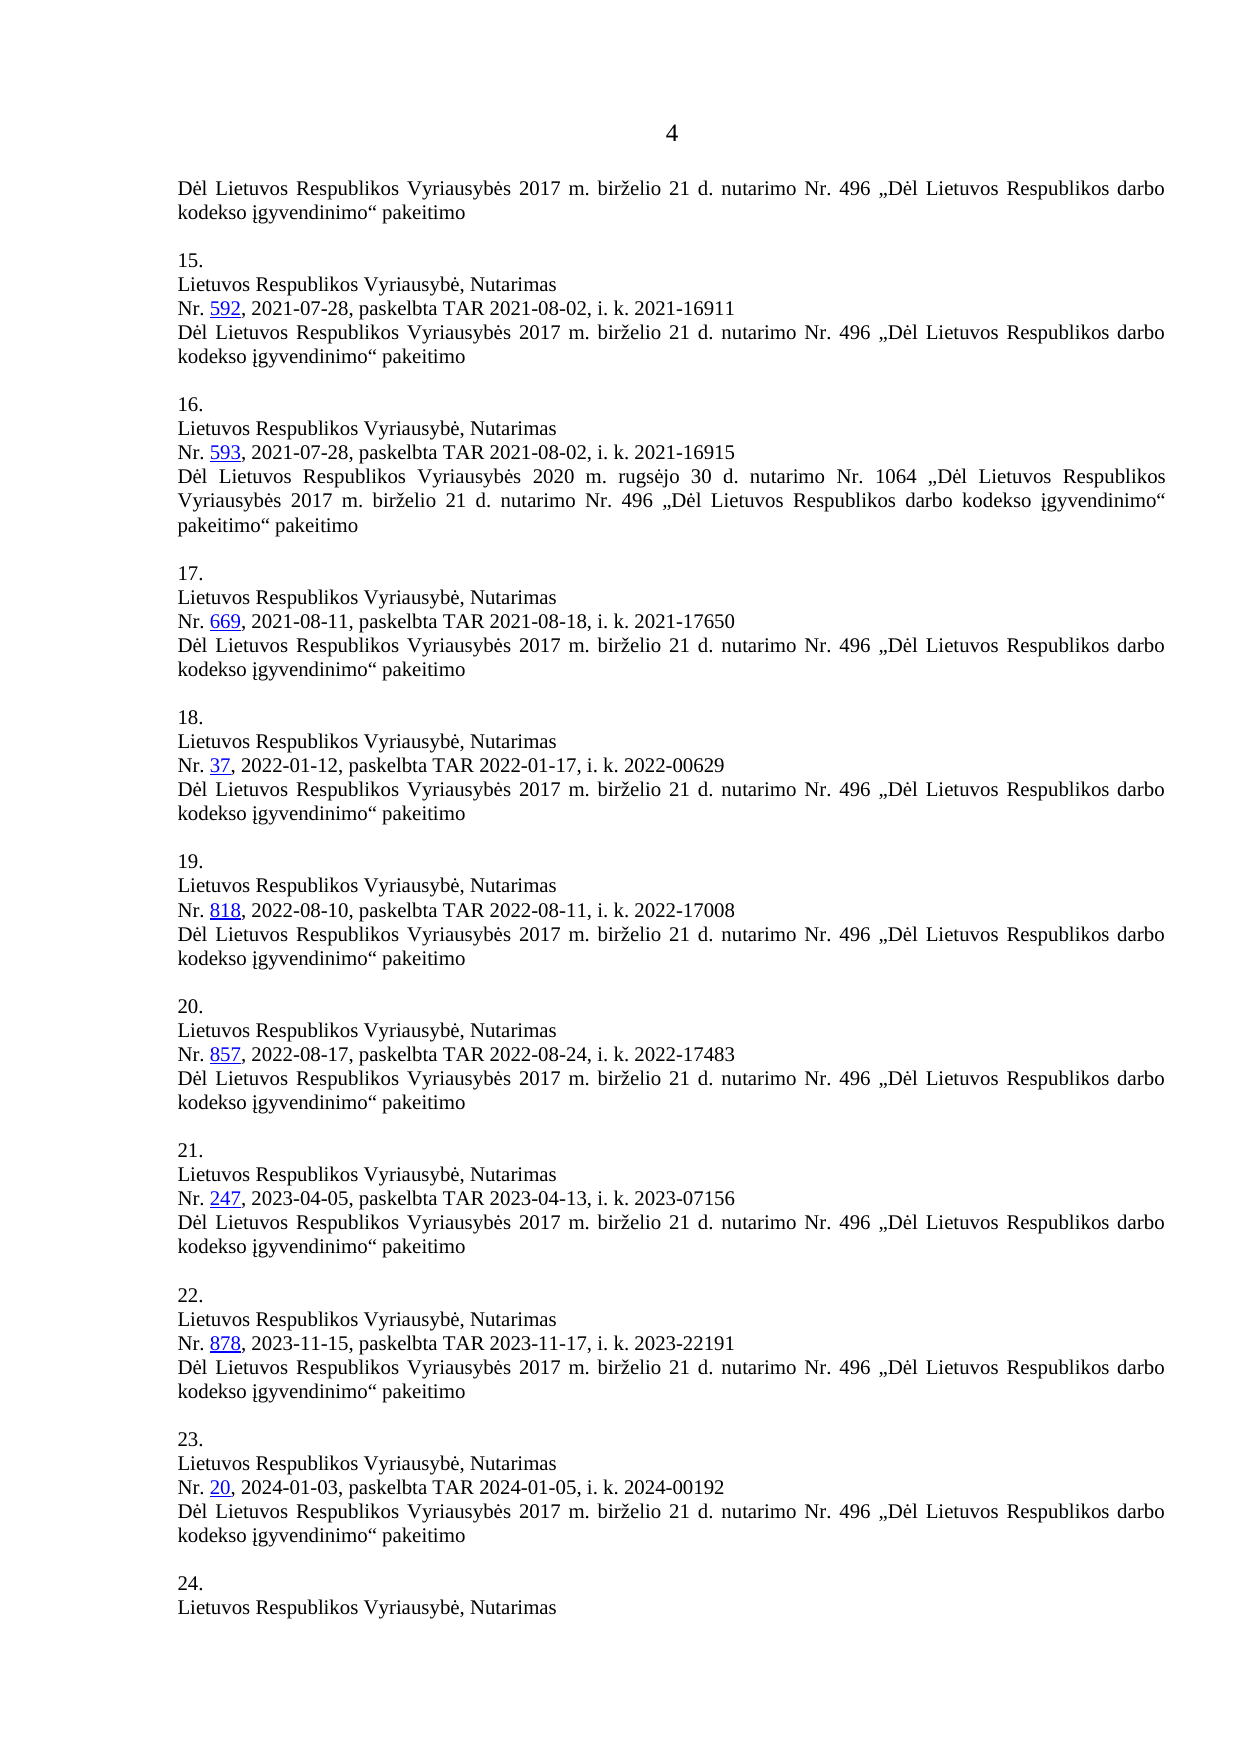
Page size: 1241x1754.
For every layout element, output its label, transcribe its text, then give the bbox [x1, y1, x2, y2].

text Dėl Lietuvos Respublikos Vyriausybės 2020 m. rugsėjo 30 d. nutarimo Nr. 1064 „Dėl Lietuvos Respublikos Vyriausybės 2017 m. birželio 21 d. nutarimo Nr. 496 „Dėl Lietuvos Respublikos darbo kodekso įgyvendinimo“ pakeitimo“ pakeitimo [177, 464, 1167, 537]
text Lietuvos Respublikos Vyriausybė, Nutarimas [177, 1595, 1167, 1619]
text Dėl Lietuvos Respublikos Vyriausybės 2017 m. birželio 21 d. nutarimo Nr. 496 „Dėl Lietuvos Respublikos darbo kodekso įgyvendinimo“ pakeitimo [177, 176, 1167, 224]
text Nr. 20, 2024-01-03, paskelbta TAR 2024-01-05, i. k. 2024-00192 [177, 1475, 1167, 1499]
text Nr. 818, 2022-08-10, paskelbta TAR 2022-08-11, i. k. 2022-17008 [177, 897, 1167, 922]
text Nr. 878, 2023-11-15, paskelbta TAR 2023-11-17, i. k. 2023-22191 [177, 1331, 1167, 1355]
text Lietuvos Respublikos Vyriausybė, Nutarimas [177, 1307, 1167, 1331]
text Dėl Lietuvos Respublikos Vyriausybės 2017 m. birželio 21 d. nutarimo Nr. 496 „Dėl Lietuvos Respublikos darbo kodekso įgyvendinimo“ pakeitimo [177, 1499, 1167, 1547]
text 18. [177, 705, 1167, 729]
text Lietuvos Respublikos Vyriausybė, Nutarimas [177, 585, 1167, 609]
text 19. [177, 849, 1167, 873]
text Lietuvos Respublikos Vyriausybė, Nutarimas [177, 873, 1167, 897]
text Lietuvos Respublikos Vyriausybė, Nutarimas [177, 1018, 1167, 1042]
text Nr. 857, 2022-08-17, paskelbta TAR 2022-08-24, i. k. 2022-17483 [177, 1042, 1167, 1066]
text 20. [177, 994, 1167, 1018]
text Nr. 37, 2022-01-12, paskelbta TAR 2022-01-17, i. k. 2022-00629 [177, 753, 1167, 777]
text Nr. 593, 2021-07-28, paskelbta TAR 2021-08-02, i. k. 2021-16915 [177, 440, 1167, 464]
text Lietuvos Respublikos Vyriausybė, Nutarimas [177, 1162, 1167, 1186]
text Nr. 669, 2021-08-11, paskelbta TAR 2021-08-18, i. k. 2021-17650 [177, 609, 1167, 633]
text Dėl Lietuvos Respublikos Vyriausybės 2017 m. birželio 21 d. nutarimo Nr. 496 „Dėl Lietuvos Respublikos darbo kodekso įgyvendinimo“ pakeitimo [177, 1355, 1167, 1403]
text 22. [177, 1282, 1167, 1307]
text Dėl Lietuvos Respublikos Vyriausybės 2017 m. birželio 21 d. nutarimo Nr. 496 „Dėl Lietuvos Respublikos darbo kodekso įgyvendinimo“ pakeitimo [177, 922, 1167, 970]
text Dėl Lietuvos Respublikos Vyriausybės 2017 m. birželio 21 d. nutarimo Nr. 496 „Dėl Lietuvos Respublikos darbo kodekso įgyvendinimo“ pakeitimo [177, 1210, 1167, 1258]
text Lietuvos Respublikos Vyriausybė, Nutarimas [177, 416, 1167, 440]
text Nr. 592, 2021-07-28, paskelbta TAR 2021-08-02, i. k. 2021-16911 [177, 296, 1167, 320]
text Dėl Lietuvos Respublikos Vyriausybės 2017 m. birželio 21 d. nutarimo Nr. 496 „Dėl Lietuvos Respublikos darbo kodekso įgyvendinimo“ pakeitimo [177, 777, 1167, 825]
text Lietuvos Respublikos Vyriausybė, Nutarimas [177, 729, 1167, 753]
text 24. [177, 1571, 1167, 1595]
text Nr. 247, 2023-04-05, paskelbta TAR 2023-04-13, i. k. 2023-07156 [177, 1186, 1167, 1210]
text Lietuvos Respublikos Vyriausybė, Nutarimas [177, 272, 1167, 296]
text 23. [177, 1427, 1167, 1451]
text 15. [177, 248, 1167, 272]
text Dėl Lietuvos Respublikos Vyriausybės 2017 m. birželio 21 d. nutarimo Nr. 496 „Dėl Lietuvos Respublikos darbo kodekso įgyvendinimo“ pakeitimo [177, 1066, 1167, 1114]
text 16. [177, 392, 1167, 416]
text Lietuvos Respublikos Vyriausybė, Nutarimas [177, 1451, 1167, 1475]
text 17. [177, 561, 1167, 585]
text 21. [177, 1138, 1167, 1162]
text Dėl Lietuvos Respublikos Vyriausybės 2017 m. birželio 21 d. nutarimo Nr. 496 „Dėl Lietuvos Respublikos darbo kodekso įgyvendinimo“ pakeitimo [177, 320, 1167, 368]
text Dėl Lietuvos Respublikos Vyriausybės 2017 m. birželio 21 d. nutarimo Nr. 496 „Dėl Lietuvos Respublikos darbo kodekso įgyvendinimo“ pakeitimo [177, 633, 1167, 681]
